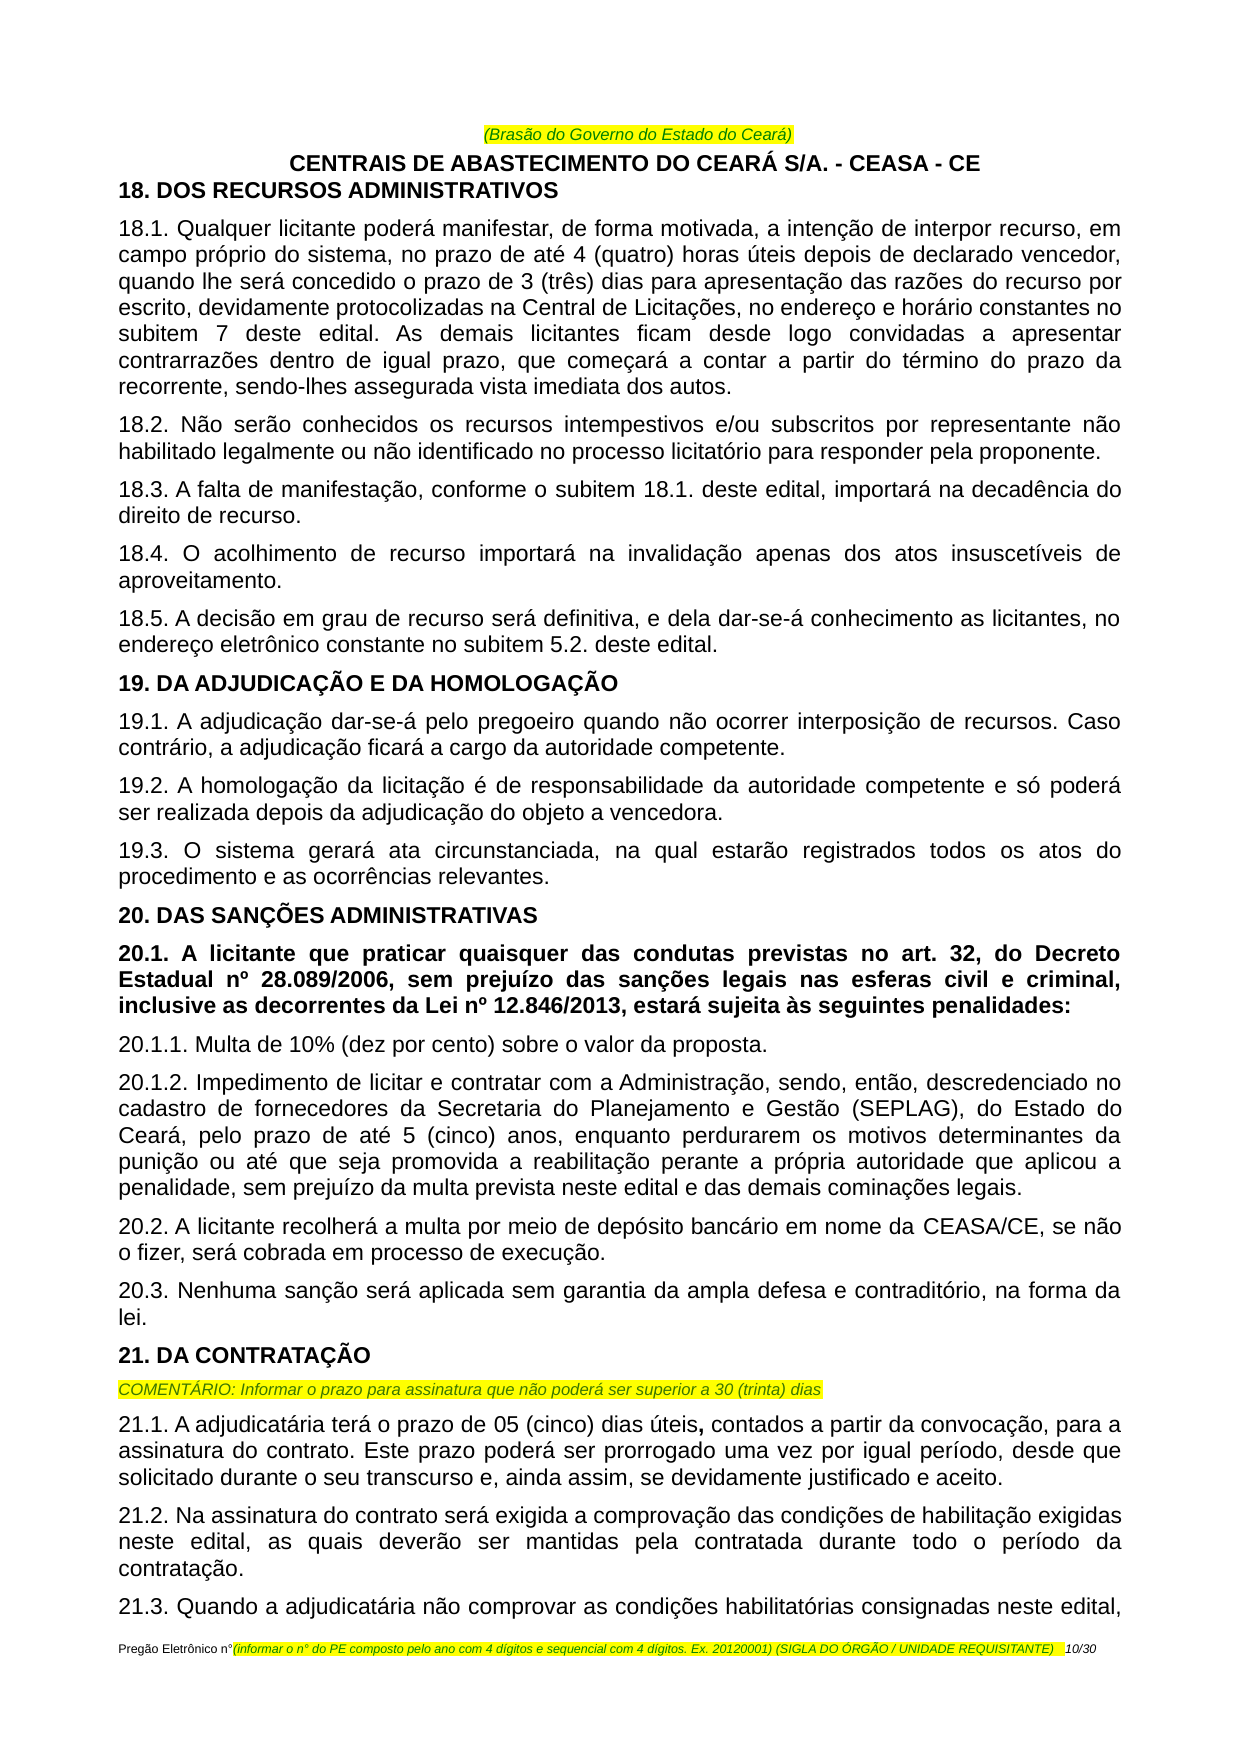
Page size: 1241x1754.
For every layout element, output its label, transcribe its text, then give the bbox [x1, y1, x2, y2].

text 19.3. O sistema gerará ata circunstanciada, na qual estarão registrados todos os atos do procedimento e as ocorrências relevantes. [118, 837, 1122, 890]
text 21.1. A adjudicatária terá o prazo de 05 (cinco) dias úteis, contados a partir da convocação, para a assinatura do contrato. Este prazo poderá ser prorrogado uma vez por igual período, desde que solicitado durante o seu transcurso e, ainda assim, se devidamente justificado e aceito. [118, 1411, 1122, 1490]
text 21. DA CONTRATAÇÃO [118, 1342, 1122, 1368]
text 18.2. Não serão conhecidos os recursos intempestivos e/ou subscritos por representante não habilitado legalmente ou não identificado no processo licitatório para responder pela proponente. [118, 411, 1122, 464]
text 20.2. A licitante recolherá a multa por meio de depósito bancário em nome da CEASA/CE, se não o fizer, será cobrada em processo de execução. [118, 1213, 1122, 1265]
text 19.2. A homologação da licitação é de responsabilidade da autoridade competente e só poderá ser realizada depois da adjudicação do objeto a vencedora. [118, 772, 1122, 825]
text 18.1. Qualquer licitante poderá manifestar, de forma motivada, a intenção de interpor recurso, em campo próprio do sistema, no prazo de até 4 (quatro) horas úteis depois de declarado vencedor, quando lhe será concedido o prazo de 3 (três) dias para apresentação das razões do recurso por escrito, devidamente protocolizadas na Central de Licitações, no endereço e horário constantes no subitem 7 deste edital. As demais licitantes ficam desde logo convidadas a apresentar contrarrazões dentro de igual prazo, que começará a contar a partir do término do prazo da recorrente, sendo-lhes assegurada vista imediata dos autos. [118, 215, 1122, 399]
text 18.5. A decisão em grau de recurso será definitiva, e dela dar-se-á conhecimento as licitantes, no endereço eletrônico constante no subitem 5.2. deste edital. [118, 605, 1122, 658]
text 18.3. A falta de manifestação, conforme o subitem 18.1. deste edital, importará na decadência do direito de recurso. [118, 476, 1122, 528]
text 20.1.2. Impedimento de licitar e contratar com a Administração, sendo, então, descredenciado no cadastro de fornecedores da Secretaria do Planejamento e Gestão (SEPLAG), do Estado do Ceará, pelo prazo de até 5 (cinco) anos, enquanto perdurarem os motivos determinantes da punição ou até que seja promovida a reabilitação perante a própria autoridade que aplicou a penalidade, sem prejuízo da multa prevista neste edital e das demais cominações legais. [118, 1069, 1122, 1201]
text 19. DA ADJUDICAÇÃO E DA HOMOLOGAÇÃO [118, 669, 1122, 696]
text 18. DOS RECURSOS ADMINISTRATIVOS [118, 177, 1122, 203]
text COMENTÁRIO: Informar o prazo para assinatura que não poderá ser superior a 30 (trinta) dias [118, 1380, 1122, 1399]
text 20. DAS SANÇÕES ADMINISTRATIVAS [118, 902, 1122, 928]
text 21.2. Na assinatura do contrato será exigida a comprovação das condições de habilitação exigidas neste edital, as quais deverão ser mantidas pela contratada durante todo o período da contratação. [118, 1502, 1122, 1581]
text 20.3. Nenhuma sanção será aplicada sem garantia da ampla defesa e contraditório, na forma da lei. [118, 1277, 1122, 1330]
text 20.1. A licitante que praticar quaisquer das condutas previstas no art. 32, do Decreto Estadual nº 28.089/2006, sem prejuízo das sanções legais nas esferas civil e criminal, inclusive as decorrentes da Lei nº 12.846/2013, estará sujeita às seguintes penalidades: [118, 940, 1122, 1019]
text 18.4. O acolhimento de recurso importará na invalidação apenas dos atos insuscetíveis de aproveitamento. [118, 540, 1122, 593]
text 21.3. Quando a adjudicatária não comprovar as condições habilitatórias consignadas neste edital, [118, 1593, 1122, 1619]
text 19.1. A adjudicação dar-se-á pelo pregoeiro quando não ocorrer interposição de recursos. Caso contrário, a adjudicação ficará a cargo da autoridade competente. [118, 708, 1122, 761]
text 20.1.1. Multa de 10% (dez por cento) sobre o valor da proposta. [118, 1031, 1122, 1057]
